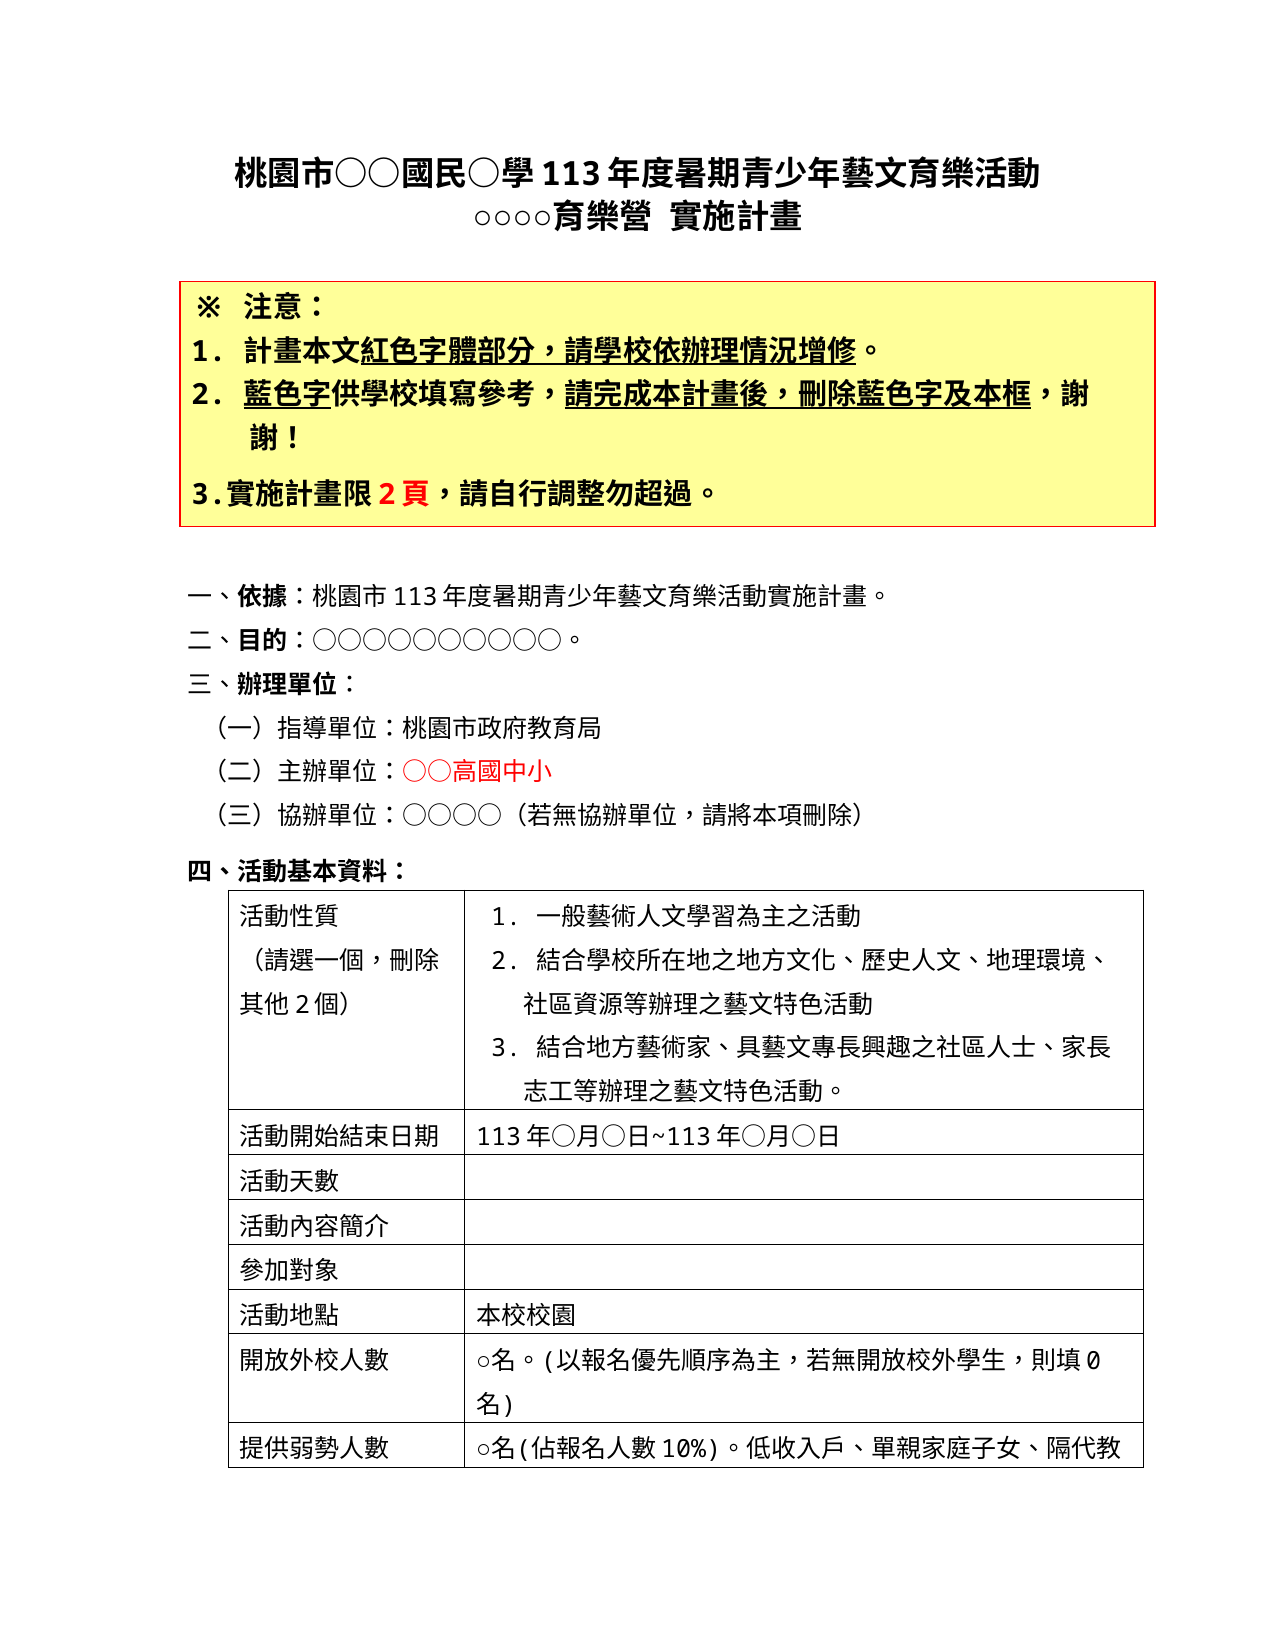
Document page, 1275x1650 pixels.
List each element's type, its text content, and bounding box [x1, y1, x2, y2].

table_cell 活動天數 [229, 1155, 464, 1199]
text 桃園市○○國民○學113年度暑期青少年藝文育樂活動 [187, 150, 1087, 194]
text （一）指導單位：桃園市政府教育局 [187, 702, 1087, 746]
text 一、依據：桃園市113年度暑期青少年藝文育樂活動實施計畫。 [187, 571, 1087, 614]
table_cell ○名(佔報名人數10%)。低收入戶、單親家庭子女、隔代教 [465, 1423, 1143, 1467]
table_cell 參加對象 [229, 1245, 464, 1288]
table_cell 本校校園 [465, 1290, 1143, 1333]
text 四、活動基本資料： [187, 846, 1087, 889]
text ○○○○育樂營 實施計畫 [187, 194, 1087, 237]
table_cell [465, 1155, 1143, 1199]
table_cell 活動內容簡介 [229, 1200, 464, 1244]
text 二、目的：○○○○○○○○○○。 [187, 614, 1087, 658]
table_header 1. 一般藝術人文學習為主之活動 2. 結合學校所在地之地方文化、歷史人文、地理環境、社區資源等辦理之藝文特色活動 3. 結合地方藝術家、具藝文專長興趣之社區人士、家長志工等辦理之藝文特色活動。 [465, 891, 1143, 1109]
table_header ※ 注意： 1. 計畫本文紅色字體部分，請學校依辦理情況增修。 2. 藍色字供學校填寫參考，請完成本計畫後，刪除藍色字及本框，謝謝！ 3.實施計畫限2頁，請自行調整勿超過。 [181, 282, 1154, 526]
table_cell 開放外校人數 [229, 1334, 464, 1422]
text （二）主辦單位：○○高國中小 [187, 746, 1087, 789]
text 三、辦理單位： [187, 658, 1087, 702]
table_cell [465, 1200, 1143, 1244]
table_cell ○名。(以報名優先順序為主，若無開放校外學生，則填0名) [465, 1334, 1143, 1422]
text （三）協辦單位：○○○○（若無協辦單位，請將本項刪除） [187, 789, 1087, 833]
table_cell 活動地點 [229, 1290, 464, 1333]
table_cell 113年○月○日~113年○月○日 [465, 1110, 1143, 1154]
table_cell 提供弱勢人數 [229, 1423, 464, 1467]
table_header 活動性質 （請選一個，刪除其他2個） [229, 891, 464, 1109]
table_cell [465, 1245, 1143, 1288]
table_cell 活動開始結束日期 [229, 1110, 464, 1154]
